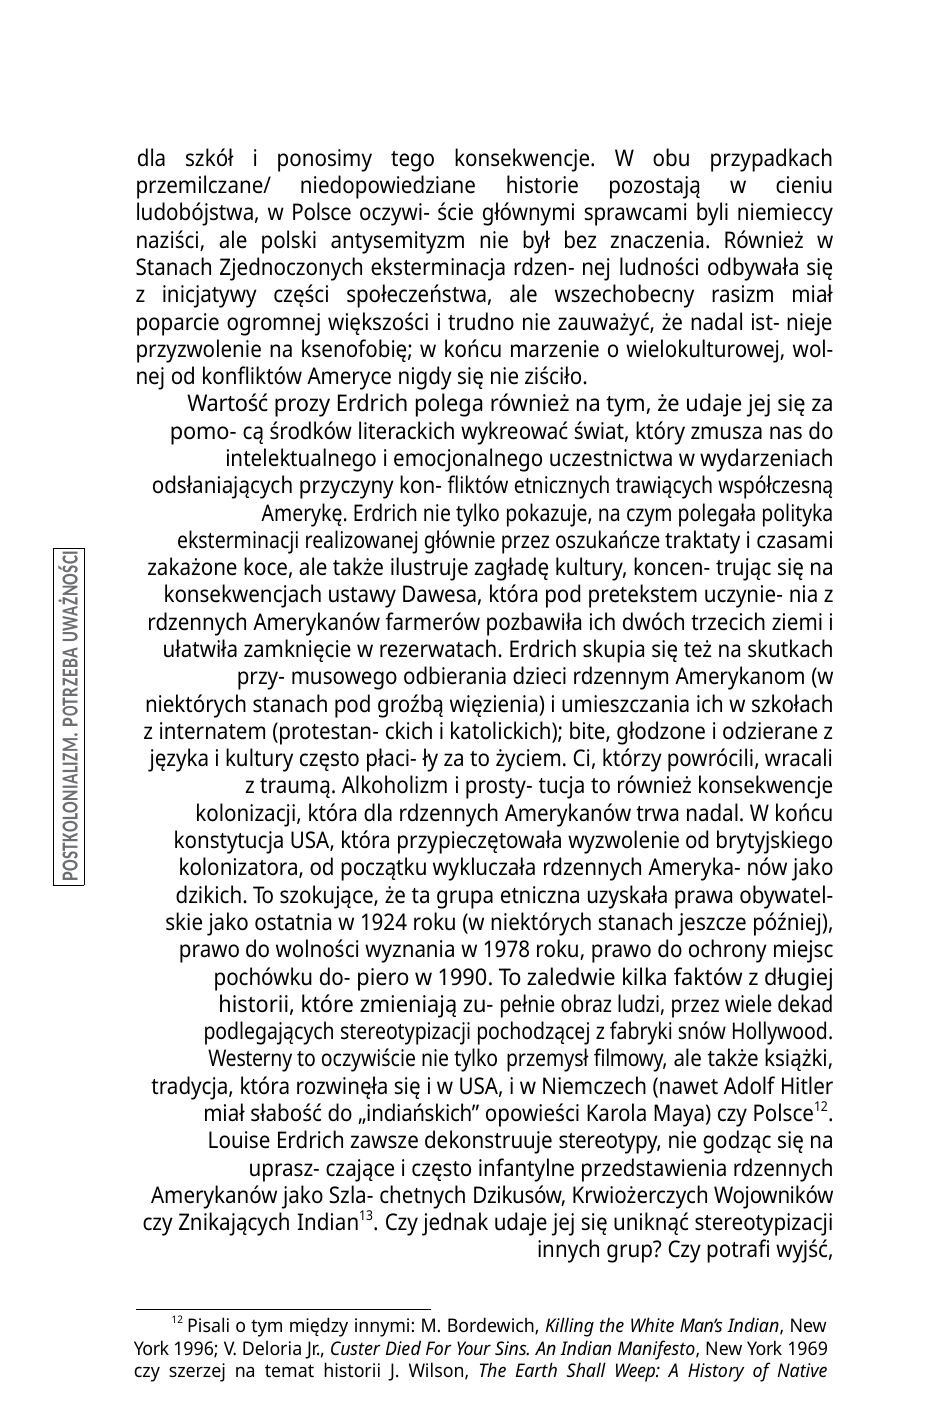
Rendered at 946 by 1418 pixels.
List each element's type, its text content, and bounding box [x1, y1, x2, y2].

text POSTKOLONIALIZM. POTRZEBA UWAŻNOŚCI [55, 550, 84, 882]
text Wartość prozy Erdrich polega również na tym, że udaje jej się za pomo- cą środków literackich wykreować świat, który zmusza nas do intelektualnego i emocjonalnego uczestnictwa w wydarzeniach odsłaniających przyczyny kon- fliktów etnicznych trawiących współczesną Amerykę. Erdrich nie tylko pokazuje, na czym polegała polityka eksterminacji realizowanej głównie przez oszukańcze traktaty i czasami zakażone koce, ale także ilustruje zagładę kultury, koncen- trując się na konsekwencjach ustawy Dawesa, która pod pretekstem uczynie- nia z rdzennych Amerykanów farmerów pozbawiła ich dwóch trzecich ziemi i ułatwiła zamknięcie w rezerwatach. Erdrich skupia się też na skutkach przy- musowego odbierania dzieci rdzennym Amerykanom (w niektórych stanach pod groźbą więzienia) i umieszczania ich w szkołach z internatem (protestan- ckich i katolickich); bite, głodzone i odzierane z języka i kultury często płaci- ły za to życiem. Ci, którzy powrócili, wracali z traumą. Alkoholizm i prosty- tucja to również konsekwencje kolonizacji, która dla rdzennych Amerykanów trwa nadal. W końcu konstytucja USA, która przypieczętowała wyzwolenie od brytyjskiego kolonizatora, od początku wykluczała rdzennych Ameryka- nów jako dzikich. To szokujące, że ta grupa etniczna uzyskała prawa obywatel- skie jako ostatnia w 1924 roku (w niektórych stanach jeszcze później), prawo do wolności wyznania w 1978 roku, prawo do ochrony miejsc pochówku do- piero w 1990. To zaledwie kilka faktów z długiej historii, które zmieniają zu- pełnie obraz ludzi, przez wiele dekad podlegających stereotypizacji pochodzącej z fabryki snów Hollywood. Westerny to oczywiście nie tylko przemysł filmowy, ale także książki, tradycja, która rozwinęła się i w USA, i w Niemczech (nawet Adolf Hitler miał słabość do „indiańskich” opowieści Karola Maya) czy Polsce12. Louise Erdrich zawsze dekonstruuje stereotypy, nie godząc się na uprasz- czające i często infantylne przedstawienia rdzennych Amerykanów jako Szla- chetnych Dzikusów, Krwiożerczych Wojowników czy Znikających Indian13. Czy jednak udaje jej się uniknąć stereotypizacji innych grup? Czy potrafi wyjść, [134, 390, 833, 1263]
text 12 Pisali o tym między innymi: M. Bordewich, Killing the White Man’s Indian, New York 1996; V. Deloria Jr., Custer Died For Your Sins. An Indian Manifesto, New York 1969 czy szerzej na temat historii J. Wilson, The Earth Shall Weep: A History of Native [134, 1314, 828, 1382]
text dla szkół i ponosimy tego konsekwencje. W obu przypadkach przemilczane/ niedopowiedziane historie pozostają w cieniu ludobójstwa, w Polsce oczywi- ście głównymi sprawcami byli niemieccy naziści, ale polski antysemityzm nie był bez znaczenia. Również w Stanach Zjednoczonych eksterminacja rdzen- nej ludności odbywała się z inicjatywy części społeczeństwa, ale wszechobecny rasizm miał poparcie ogromnej większości i trudno nie zauważyć, że nadal ist- nieje przyzwolenie na ksenofobię; w końcu marzenie o wielokulturowej, wol- nej od konfliktów Ameryce nigdy się nie ziściło. [135, 144, 833, 390]
